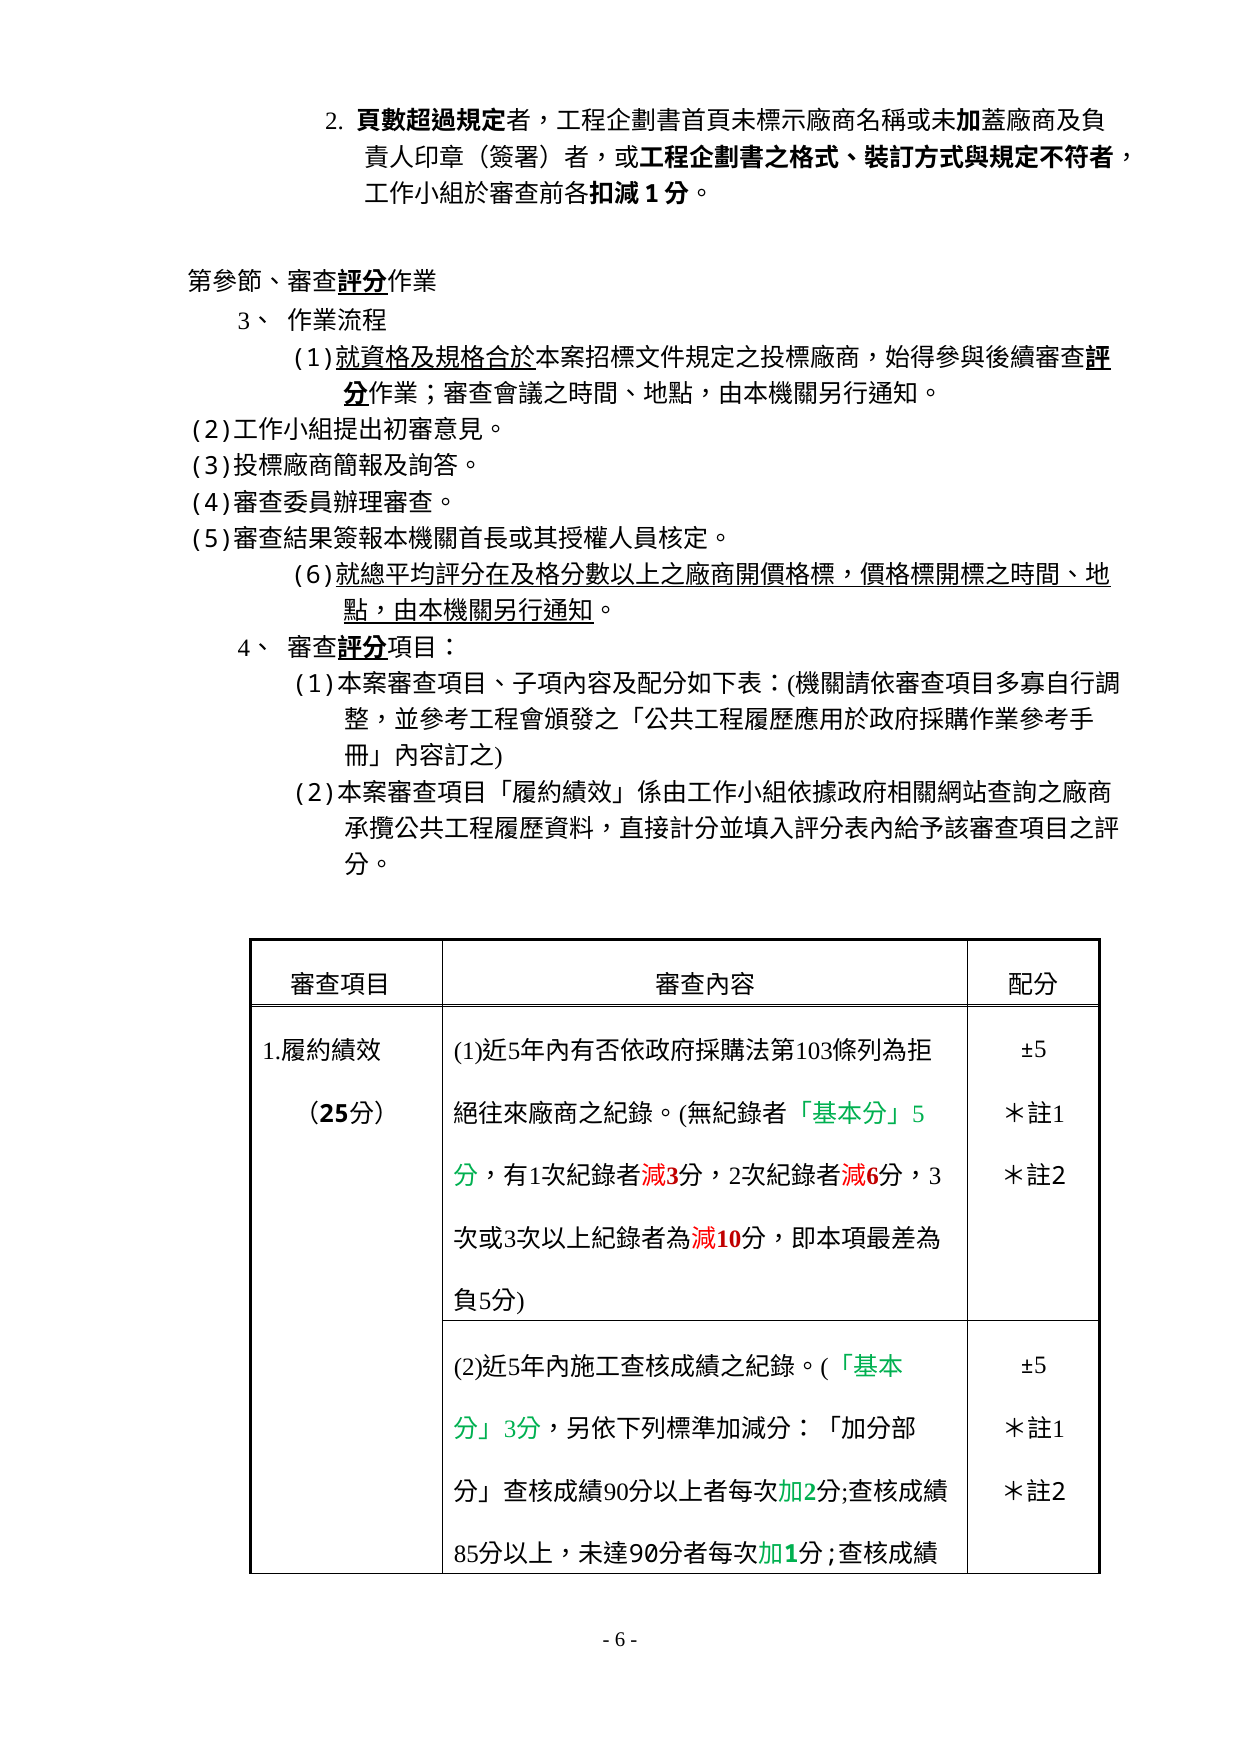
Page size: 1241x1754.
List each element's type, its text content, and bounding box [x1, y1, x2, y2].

table_cell (1)近5年內有否依政府採購法第103條列為拒絕往來廠商之紀錄。(無紀錄者「基本分」5分，有1次紀錄者減3分，2次紀錄者減6分，3次或3次以上紀錄者為減10分，即本項最差為負5分) [443, 1007, 967, 1319]
list 工作小組提出初審意見。 [187, 409, 1122, 446]
list 本案審查項目、子項內容及配分如下表：(機關請依審查項目多寡自行調整，並參考工程會頒發之「公共工程履歷應用於政府採購作業參考手冊」內容訂之) [292, 663, 1122, 772]
list 作業流程 [237, 301, 1122, 337]
table_cell 1.履約績效 （25分） [252, 1007, 442, 1573]
text 第參節、審查評分作業 [187, 238, 1122, 301]
table_header 審查項目 [252, 941, 442, 1004]
list 審查委員辦理審查。 [187, 482, 1122, 518]
list 就資格及規格合於本案招標文件規定之投標廠商，始得參與後續審查評分作業；審查會議之時間、地點，由本機關另行通知。 [291, 337, 1122, 409]
list 就總平均評分在及格分數以上之廠商開價格標，價格標開標之時間、地點，由本機關另行通知。 [291, 554, 1122, 627]
list 審查評分項目： [237, 627, 1122, 663]
table_cell (2)近5年內施工查核成績之紀錄。(「基本分」3分，另依下列標準加減分：「加分部分」查核成績90分以上者每次加2分;查核成績85分以上，未達90分者每次加1分;查核成績 [443, 1321, 967, 1573]
list 本案審查項目「履約績效」係由工作小組依據政府相關網站查詢之廠商承攬公共工程履歷資料，直接計分並填入評分表內給予該審查項目之評分。 [292, 772, 1122, 881]
table_header 審查內容 [443, 941, 967, 1004]
table_header 配分 [968, 941, 1098, 1004]
text 2. 頁數超過規定者，工程企劃書首頁未標示廠商名稱或未加蓋廠商及負責人印章（簽署）者，或工程企劃書之格式、裝訂方式與規定不符者，工作小組於審查前各扣減1分。 [325, 101, 1122, 209]
list 審查結果簽報本機關首長或其授權人員核定。 [187, 518, 1122, 554]
table_cell ±5 ＊註1 ＊註2 [968, 1321, 1098, 1573]
list 投標廠商簡報及詢答。 [187, 446, 1122, 482]
table_cell ±5 ＊註1 ＊註2 [968, 1007, 1098, 1319]
